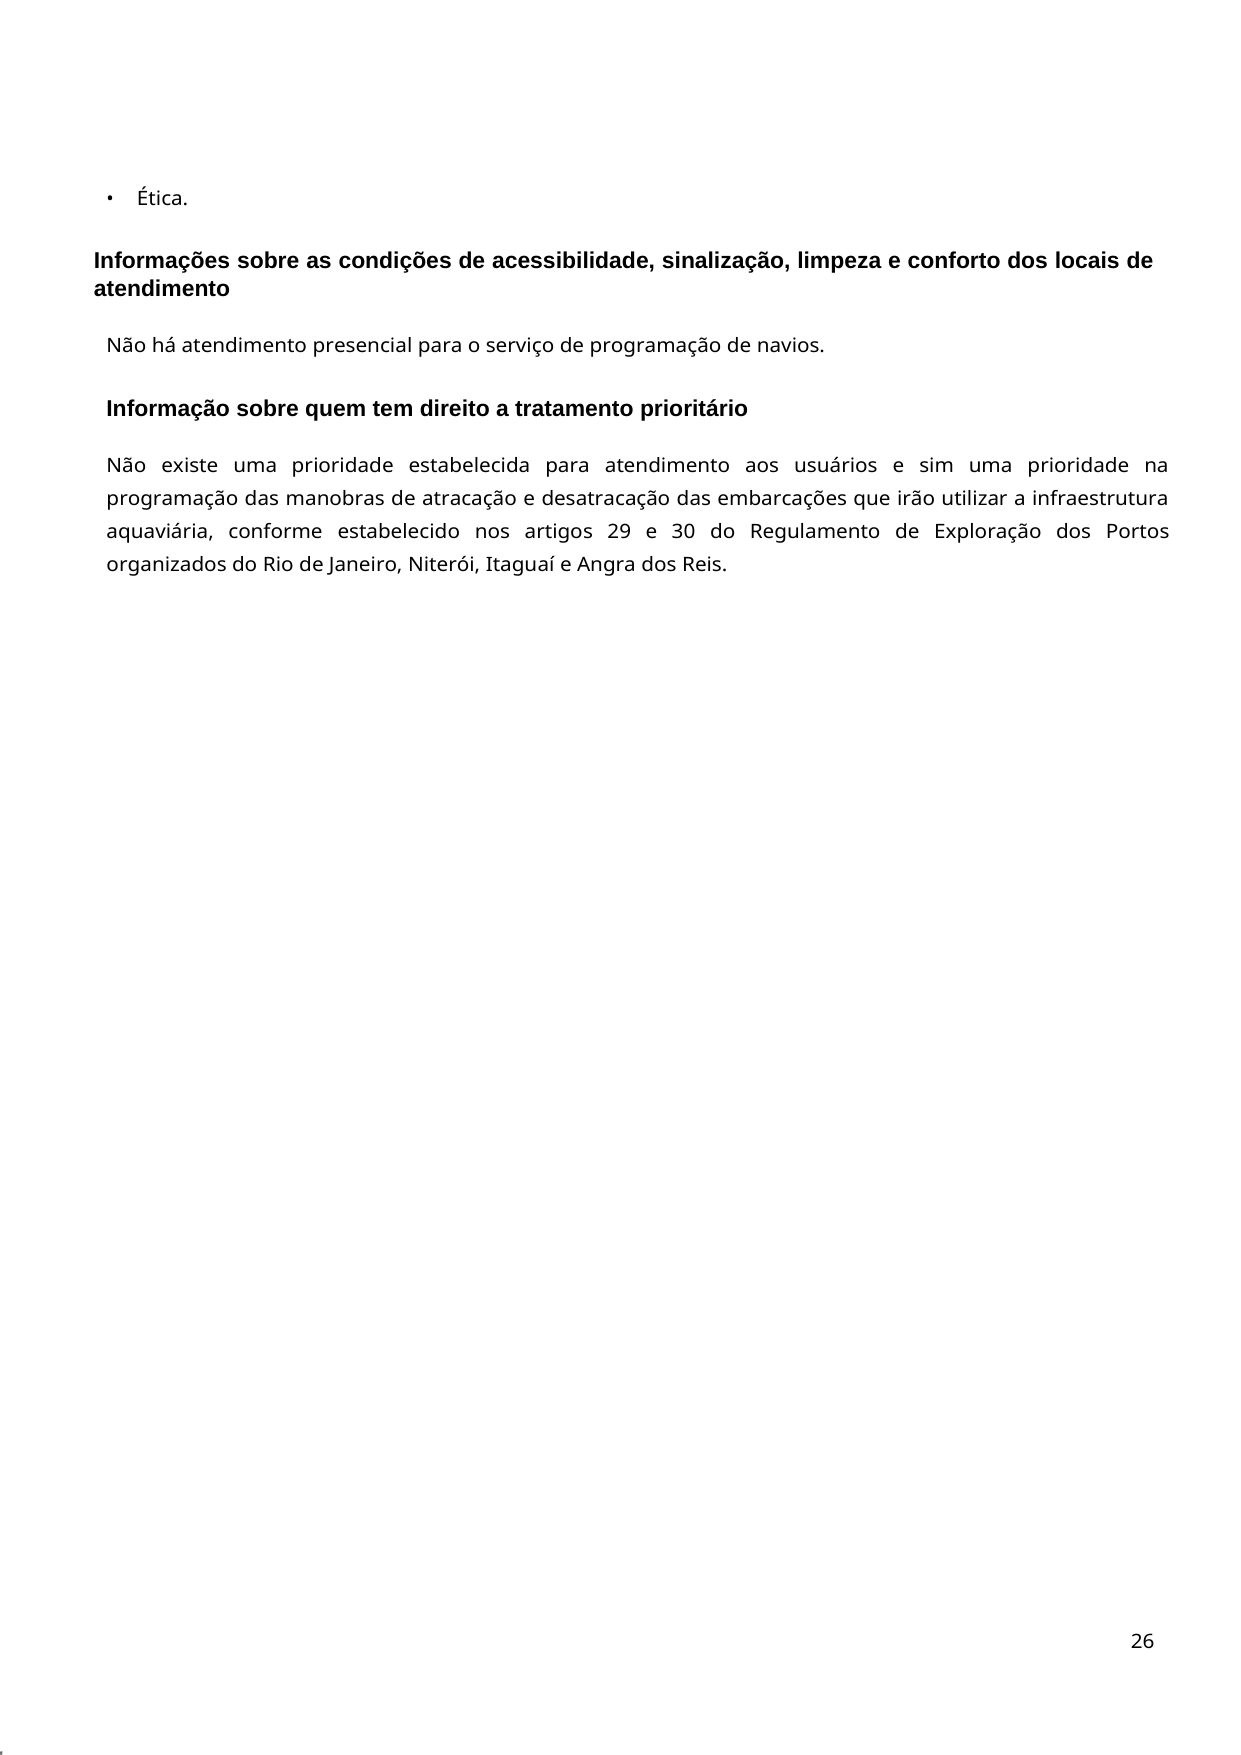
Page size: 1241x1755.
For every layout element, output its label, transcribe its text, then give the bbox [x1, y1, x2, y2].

subtitle Informação sobre quem tem direito a tratamento prioritário [106, 395, 1241, 421]
text Não há atendimento presencial para o serviço de programação de navios. [106, 331, 1241, 358]
subtitle Informações sobre as condições de acessibilidade, sinalização, limpeza e conforto dos locais de atendimento [94, 247, 1154, 302]
text Não existe uma prioridade estabelecida para atendimento aos usuários e sim uma prioridade na programação das manobras de atracação e desatracação das embarcações que irão utilizar a infraestrutura aquaviária, conforme estabelecido nos artigos 29 e 30 do Regulamento de Exploração dos Portos organizados do Rio de Janeiro, Niterói, Itaguaí e Angra dos Reis. [106, 451, 1169, 577]
list Ética. [106, 184, 1241, 211]
